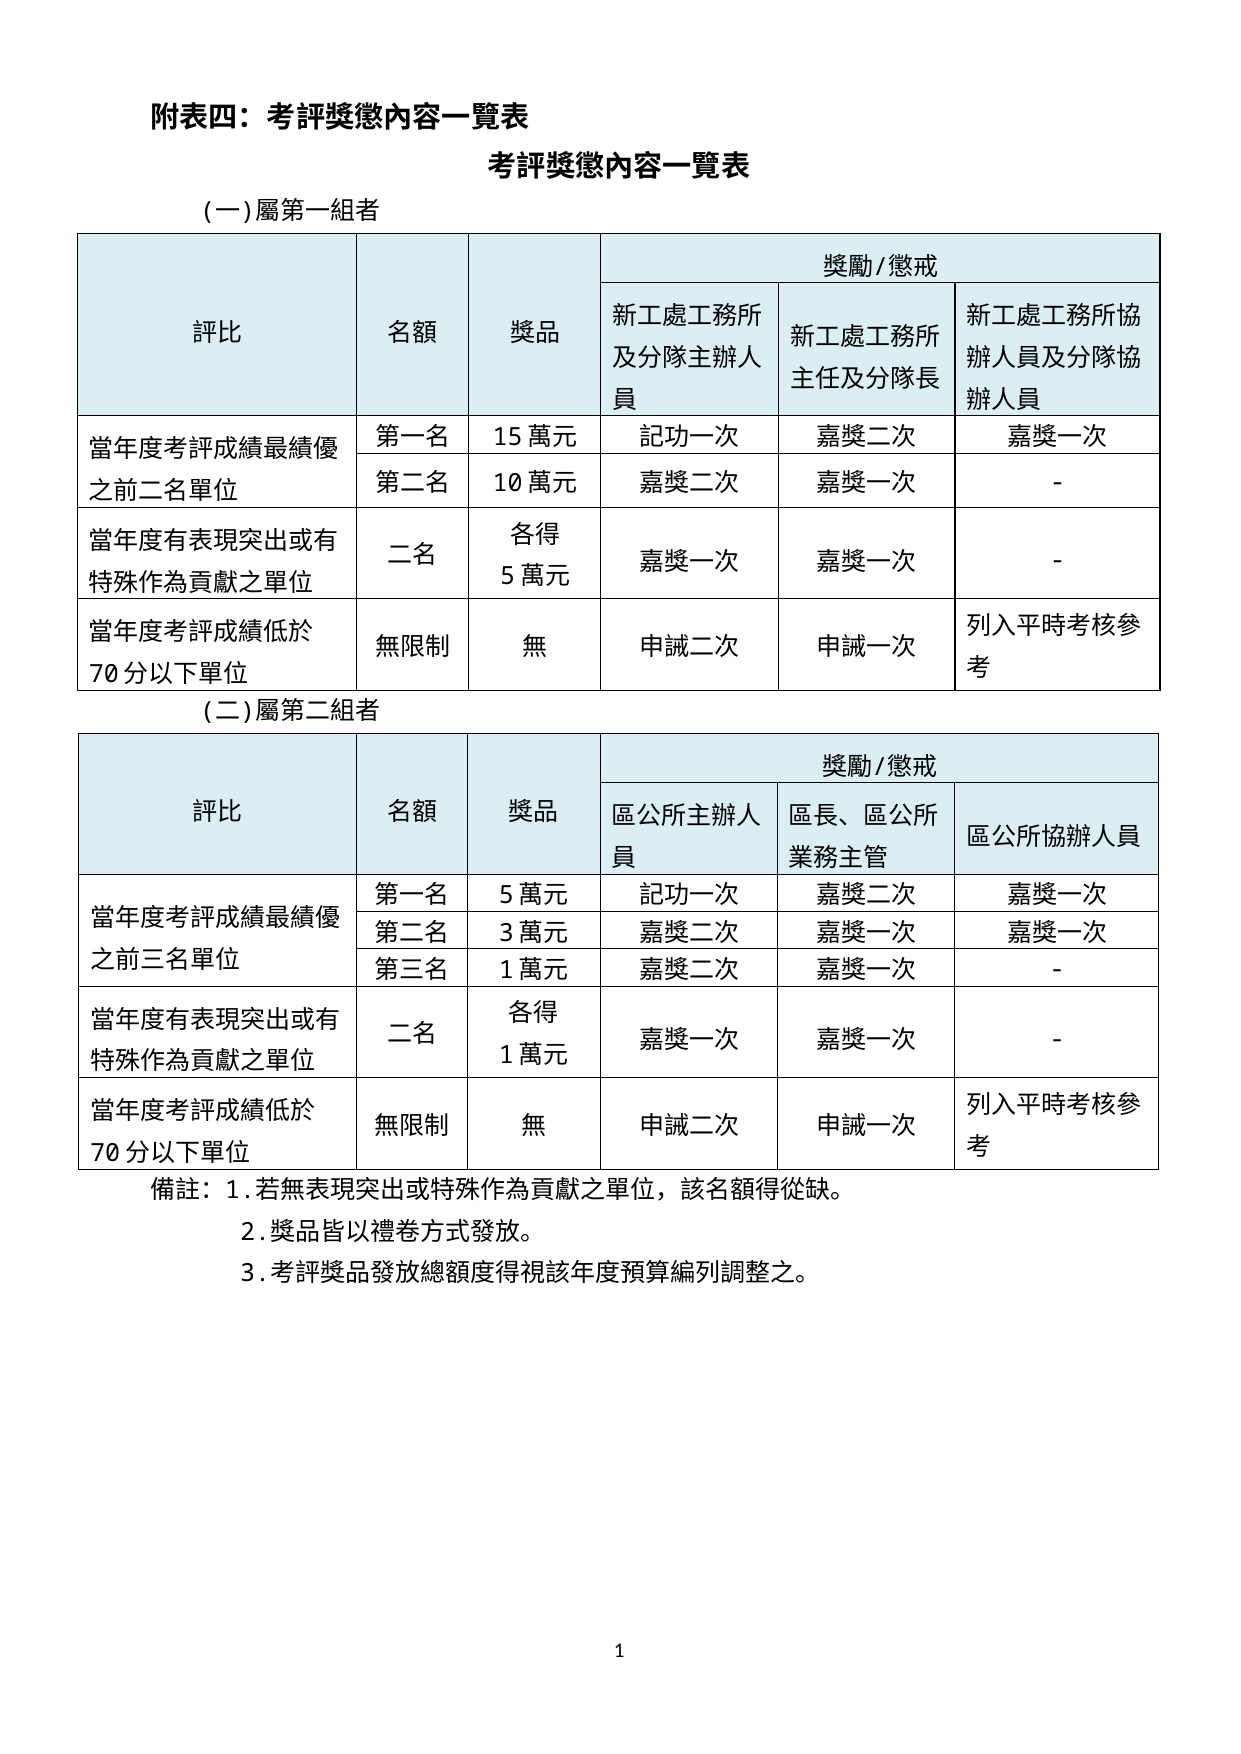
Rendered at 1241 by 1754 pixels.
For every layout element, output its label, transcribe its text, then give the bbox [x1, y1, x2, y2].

table_cell 嘉獎一次 [779, 508, 954, 598]
table_cell 5萬元 [468, 875, 600, 911]
table_cell 新工處工務所協辦人員及分隊協辦人員 [956, 283, 1159, 415]
table_cell 無 [469, 599, 600, 690]
text 3.考評獎品發放總額度得視該年度預算編列調整之。 [150, 1253, 1087, 1289]
table_cell 各得 5萬元 [469, 508, 600, 598]
text (二)屬第二組者 [200, 691, 1087, 727]
table_header 獎勵/懲戒 [601, 234, 1159, 282]
table_cell 嘉獎二次 [601, 454, 778, 507]
table_cell 嘉獎一次 [778, 949, 954, 986]
table_cell 當年度考評成績低於70分以下單位 [79, 1078, 356, 1168]
table_cell 嘉獎一次 [955, 912, 1158, 948]
table_cell 嘉獎一次 [778, 987, 954, 1077]
table_cell 各得 1萬元 [468, 987, 600, 1077]
table_cell 新工處工務所及分隊主辦人員 [601, 283, 778, 415]
table_cell 嘉獎一次 [956, 416, 1159, 453]
table_cell 記功一次 [601, 875, 777, 911]
table_header 獎品 [468, 734, 600, 874]
text 考評獎懲內容一覽表 [150, 142, 1087, 184]
table_cell 嘉獎一次 [601, 987, 777, 1077]
table_header 名額 [357, 234, 468, 415]
table_cell 當年度考評成績最績優之前三名單位 [79, 875, 356, 986]
table_cell 嘉獎一次 [955, 875, 1158, 911]
table_cell 3萬元 [468, 912, 600, 948]
table_cell 第一名 [357, 416, 468, 453]
table_header 名額 [357, 734, 467, 874]
table_cell 第二名 [357, 912, 467, 948]
table_cell 區公所協辦人員 [955, 783, 1158, 874]
table_header 獎品 [469, 234, 600, 415]
table_cell 申誡一次 [779, 599, 954, 690]
table_cell - [956, 508, 1159, 598]
table_cell 當年度有表現突出或有特殊作為貢獻之單位 [79, 987, 356, 1077]
table_cell 第三名 [357, 949, 467, 986]
table_cell 當年度考評成績最績優之前二名單位 [78, 416, 356, 507]
table_cell 申誡一次 [778, 1078, 954, 1168]
table_cell 列入平時考核參考 [956, 599, 1159, 690]
table_cell 1萬元 [468, 949, 600, 986]
table_cell 嘉獎二次 [601, 949, 777, 986]
text 附表四：考評獎懲內容一覽表 [150, 94, 1087, 136]
table_cell 申誡二次 [601, 599, 778, 690]
table_header 獎勵/懲戒 [601, 734, 1158, 782]
text 2.獎品皆以禮卷方式發放。 [150, 1211, 1087, 1247]
table_cell 申誡二次 [601, 1078, 777, 1168]
table_cell 無 [468, 1078, 600, 1168]
table_cell 當年度考評成績低於70分以下單位 [78, 599, 356, 690]
table_cell - [956, 454, 1159, 507]
table_cell 記功一次 [601, 416, 778, 453]
table_header 評比 [79, 734, 356, 874]
table_cell 列入平時考核參考 [955, 1078, 1158, 1168]
table_cell 嘉獎一次 [601, 508, 778, 598]
table_cell 無限制 [357, 599, 468, 690]
table_cell 無限制 [357, 1078, 467, 1168]
table_cell 嘉獎一次 [778, 912, 954, 948]
table_cell 第一名 [357, 875, 467, 911]
table_cell 第二名 [357, 454, 468, 507]
table_cell 嘉獎二次 [779, 416, 954, 453]
table_cell - [955, 987, 1158, 1077]
table_cell 新工處工務所主任及分隊長 [779, 283, 954, 415]
table_cell - [955, 949, 1158, 986]
table_cell 嘉獎二次 [601, 912, 777, 948]
table_cell 區長、區公所業務主管 [778, 783, 954, 874]
table_cell 當年度有表現突出或有特殊作為貢獻之單位 [78, 508, 356, 598]
table_cell 二名 [357, 508, 468, 598]
table_cell 嘉獎二次 [778, 875, 954, 911]
text (一)屬第一組者 [200, 191, 1087, 227]
table_cell 二名 [357, 987, 467, 1077]
table_cell 15萬元 [469, 416, 600, 453]
table_header 評比 [78, 234, 356, 415]
text 備註：1.若無表現突出或特殊作為貢獻之單位，該名額得從缺。 [150, 1170, 1087, 1206]
table_cell 10萬元 [469, 454, 600, 507]
table_cell 區公所主辦人員 [601, 783, 777, 874]
table_cell 嘉獎一次 [779, 454, 954, 507]
